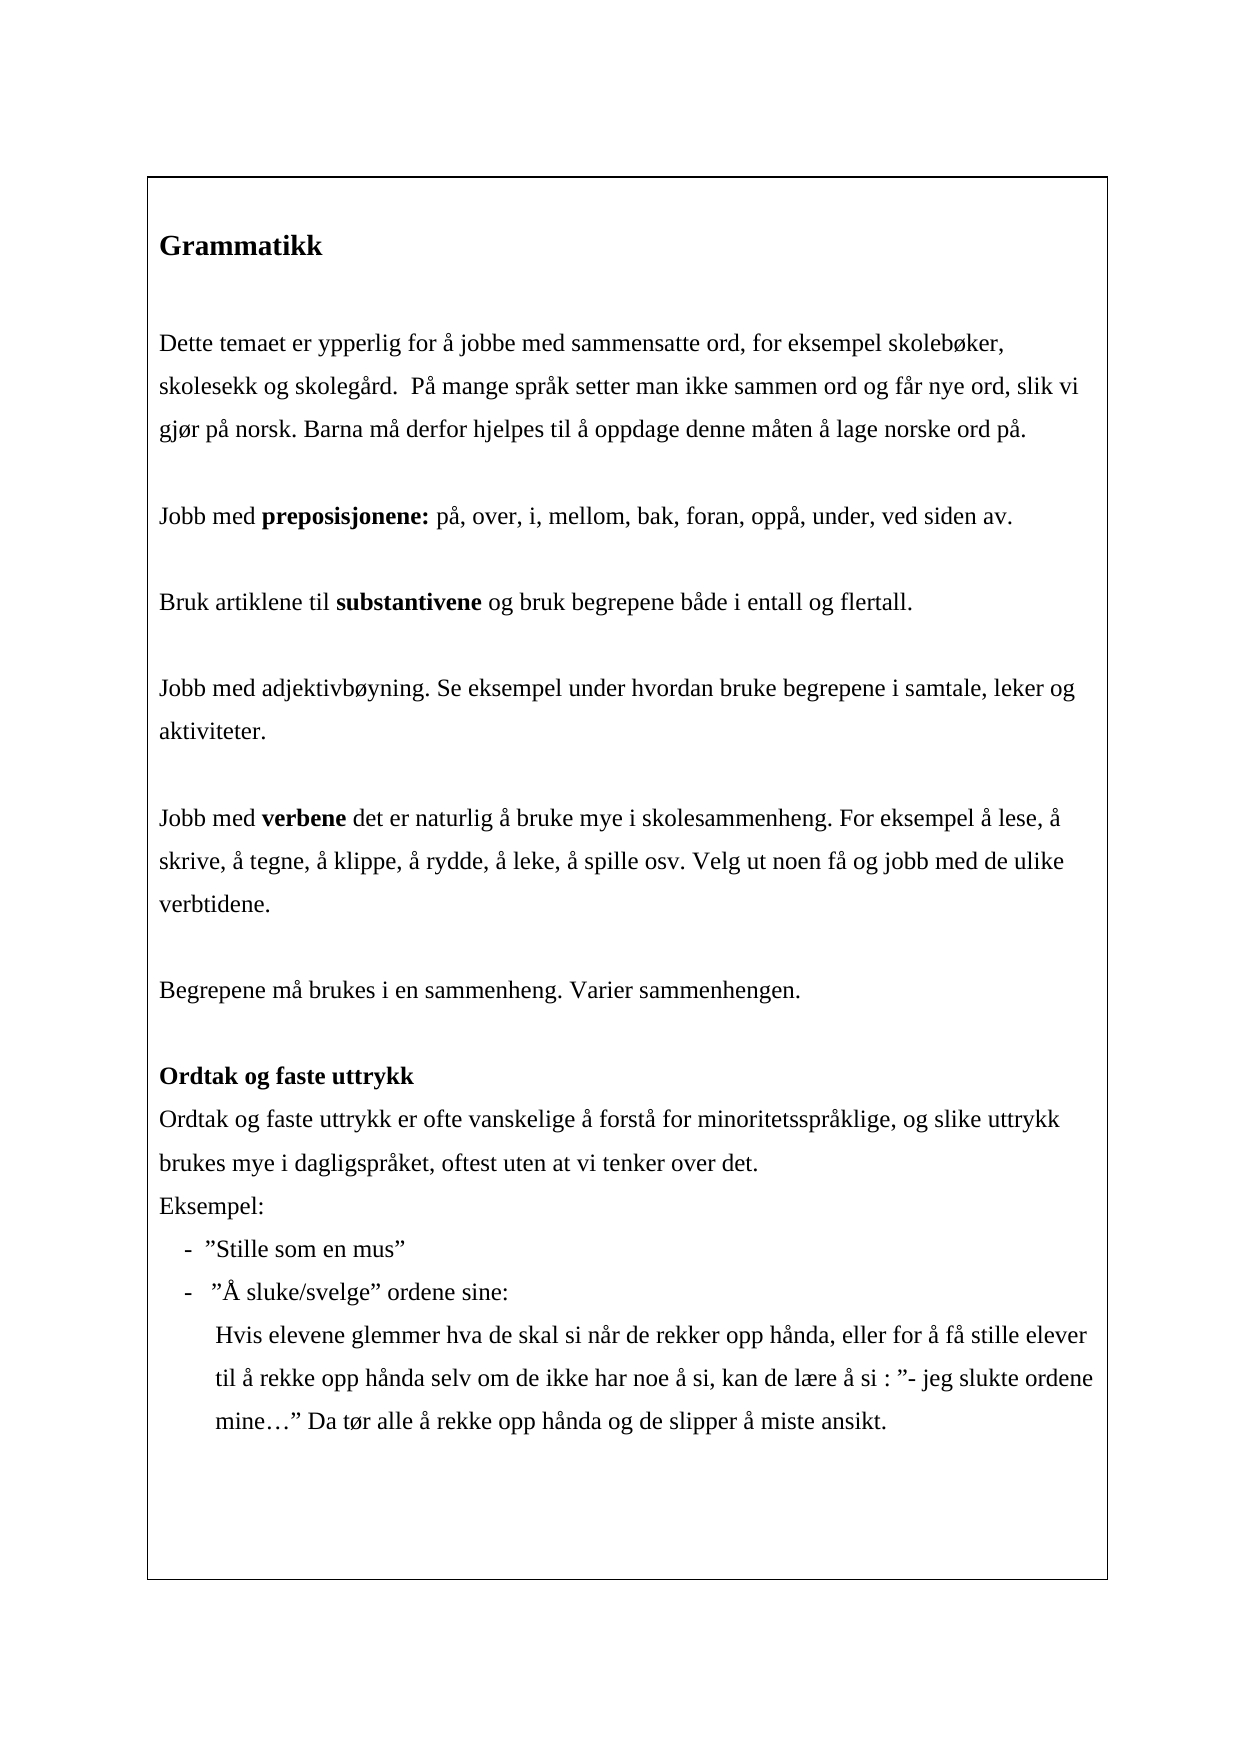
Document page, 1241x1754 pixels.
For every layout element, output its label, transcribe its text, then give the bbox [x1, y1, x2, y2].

table_header Grammatikk Dette temaet er ypperlig for å jobbe med sammensatte ord, for eksempel skolebøker, skolesekk og skolegård. På mange språk setter man ikke sammen ord og får nye ord, slik vi gjør på norsk. Barna må derfor hjelpes til å oppdage denne måten å lage norske ord på. Jobb med preposisjonene: på, over, i, mellom, bak, foran, oppå, under, ved siden av. Bruk artiklene til substantivene og bruk begrepene både i entall og flertall. Jobb med adjektivbøyning. Se eksempel under hvordan bruke begrepene i samtale, leker og aktiviteter. Jobb med verbene det er naturlig å bruke mye i skolesammenheng. For eksempel å lese, å skrive, å tegne, å klippe, å rydde, å leke, å spille osv. Velg ut noen få og jobb med de ulike verbtidene. Begrepene må brukes i en sammenheng. Varier sammenhengen. Ordtak og faste uttrykk Ordtak og faste uttrykk er ofte vanskelige å forstå for minoritetsspråklige, og slike uttrykk brukes mye i dagligspråket, oftest uten at vi tenker over det. Eksempel: - ”Stille som en mus” - ”Å sluke/svelge” ordene sine: Hvis elevene glemmer hva de skal si når de rekker opp hånda, eller for å få stille elever til å rekke opp hånda selv om de ikke har noe å si, kan de lære å si : ”- jeg slukte ordene mine…” Da tør alle å rekke opp hånda og de slipper å miste ansikt. [148, 178, 1107, 1579]
